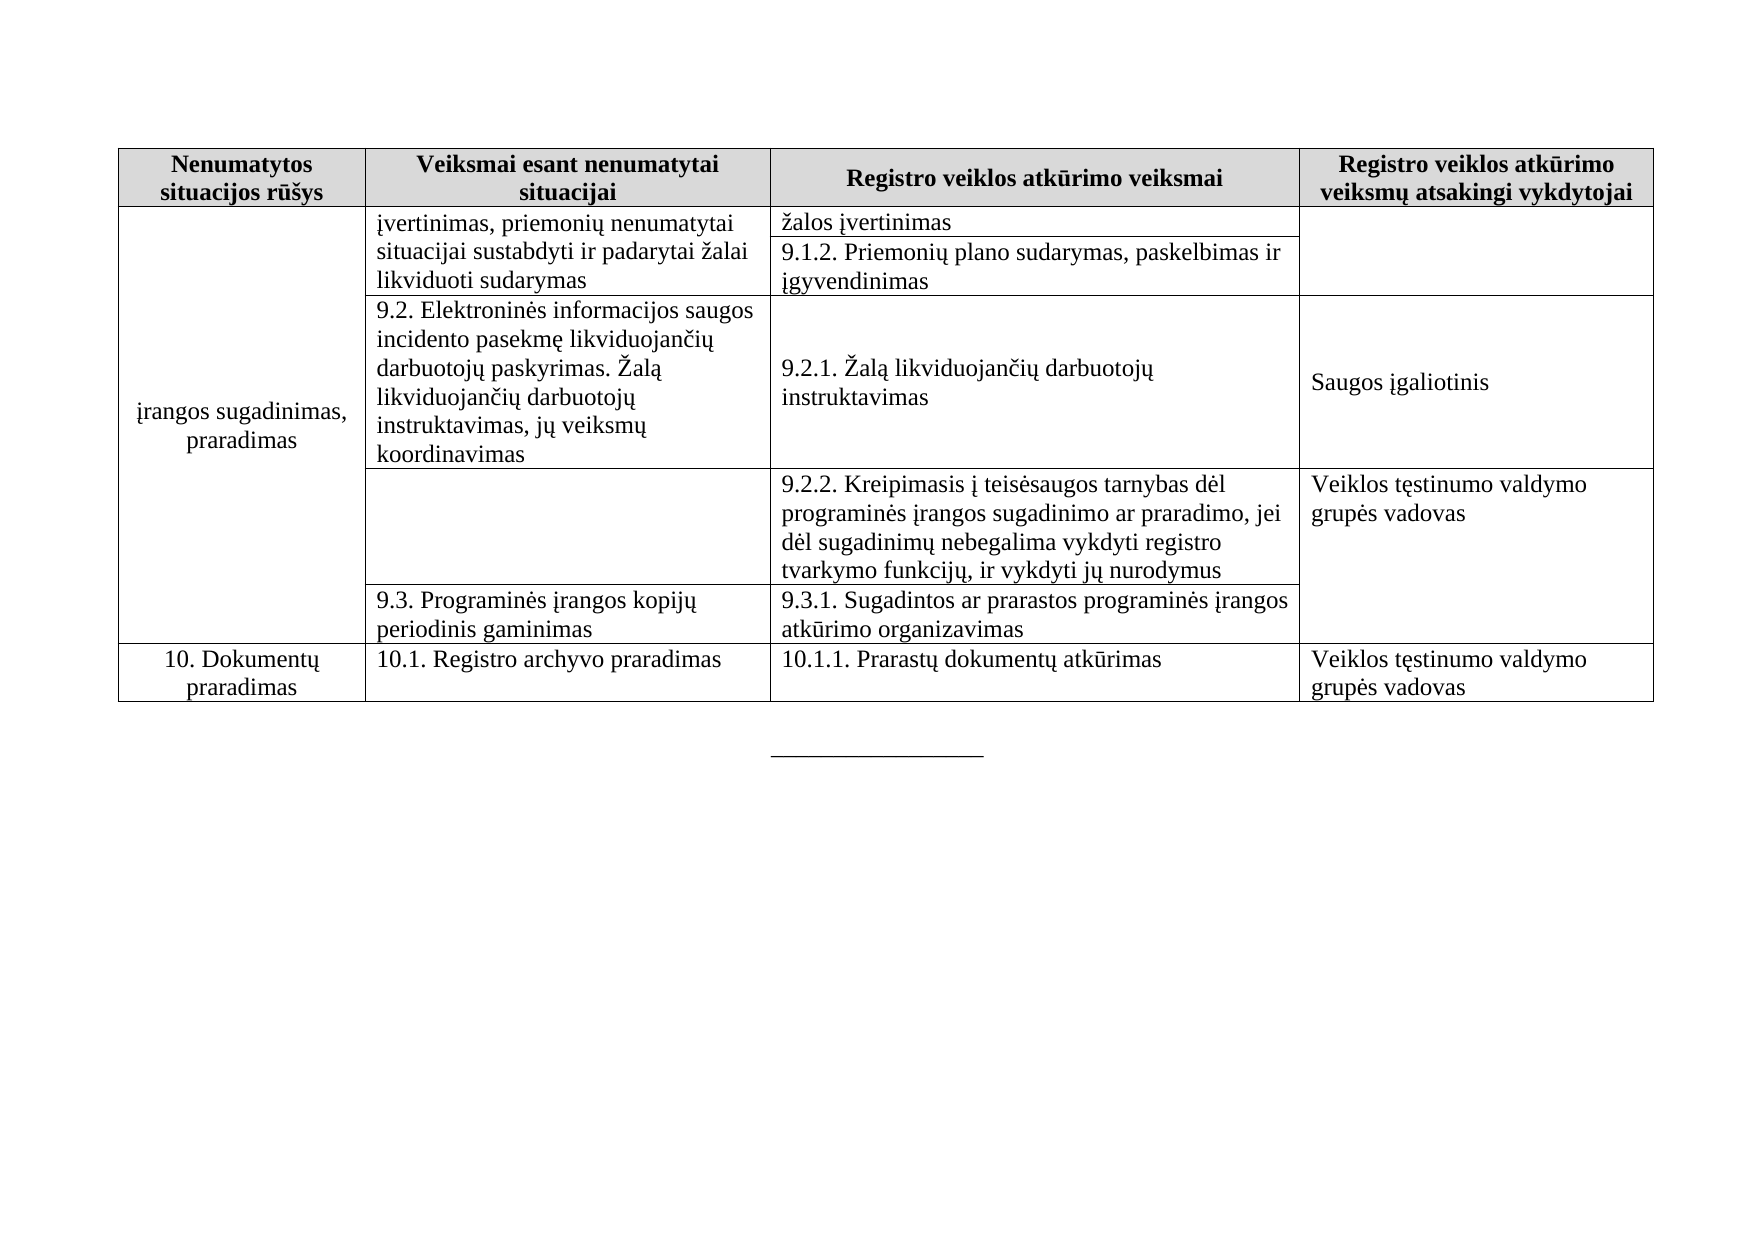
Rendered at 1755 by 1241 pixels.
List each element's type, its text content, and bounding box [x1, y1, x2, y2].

table_header Registro veiklos atkūrimo veiksmų atsakingi vykdytojai [1300, 149, 1653, 206]
table_cell 10. Dokumentų praradimas [119, 644, 365, 701]
table_cell 9.2.1. Žalą likviduojančių darbuotojų instruktavimas [771, 296, 1299, 468]
table_header Nenumatytos situacijos rūšys [119, 149, 365, 206]
table_cell įvertinimas, priemonių nenumatytai situacijai sustabdyti ir padarytai žalai likviduoti sudarymas [366, 207, 770, 294]
table_header Registro veiklos atkūrimo veiksmai [771, 149, 1299, 206]
table_cell Veiklos tęstinumo valdymo grupės vadovas [1300, 469, 1653, 643]
table_cell Veiklos tęstinumo valdymo grupės vadovas [1300, 644, 1653, 701]
table_cell 9.2.2. Kreipimasis į teisėsaugos tarnybas dėl programinės įrangos sugadinimo ar praradimo, jei dėl sugadinimų nebegalima vykdyti registro tvarkymo funkcijų, ir vykdyti jų nurodymus [771, 469, 1299, 584]
table_cell Saugos įgaliotinis [1300, 296, 1653, 468]
table_cell 9.1.2. Priemonių plano sudarymas, paskelbimas ir įgyvendinimas [771, 237, 1299, 294]
table_cell žalos įvertinimas [771, 207, 1299, 236]
table_cell 9.2. Elektroninės informacijos saugos incidento pasekmę likviduojančių darbuotojų paskyrimas. Žalą likviduojančių darbuotojų instruktavimas, jų veiksmų koordinavimas [366, 296, 770, 468]
table_header Veiksmai esant nenumatytai situacijai [366, 149, 770, 206]
table_cell įrangos sugadinimas, praradimas [119, 207, 365, 643]
table_cell 9.3.1. Sugadintos ar prarastos programinės įrangos atkūrimo organizavimas [771, 585, 1299, 643]
table_cell 10.1. Registro archyvo praradimas [366, 644, 770, 701]
text _________________ [118, 731, 1636, 760]
table_cell [366, 469, 770, 584]
table_cell 9.3. Programinės įrangos kopijų periodinis gaminimas [366, 585, 770, 643]
table_cell [1300, 207, 1653, 294]
table_cell 10.1.1. Prarastų dokumentų atkūrimas [771, 644, 1299, 701]
